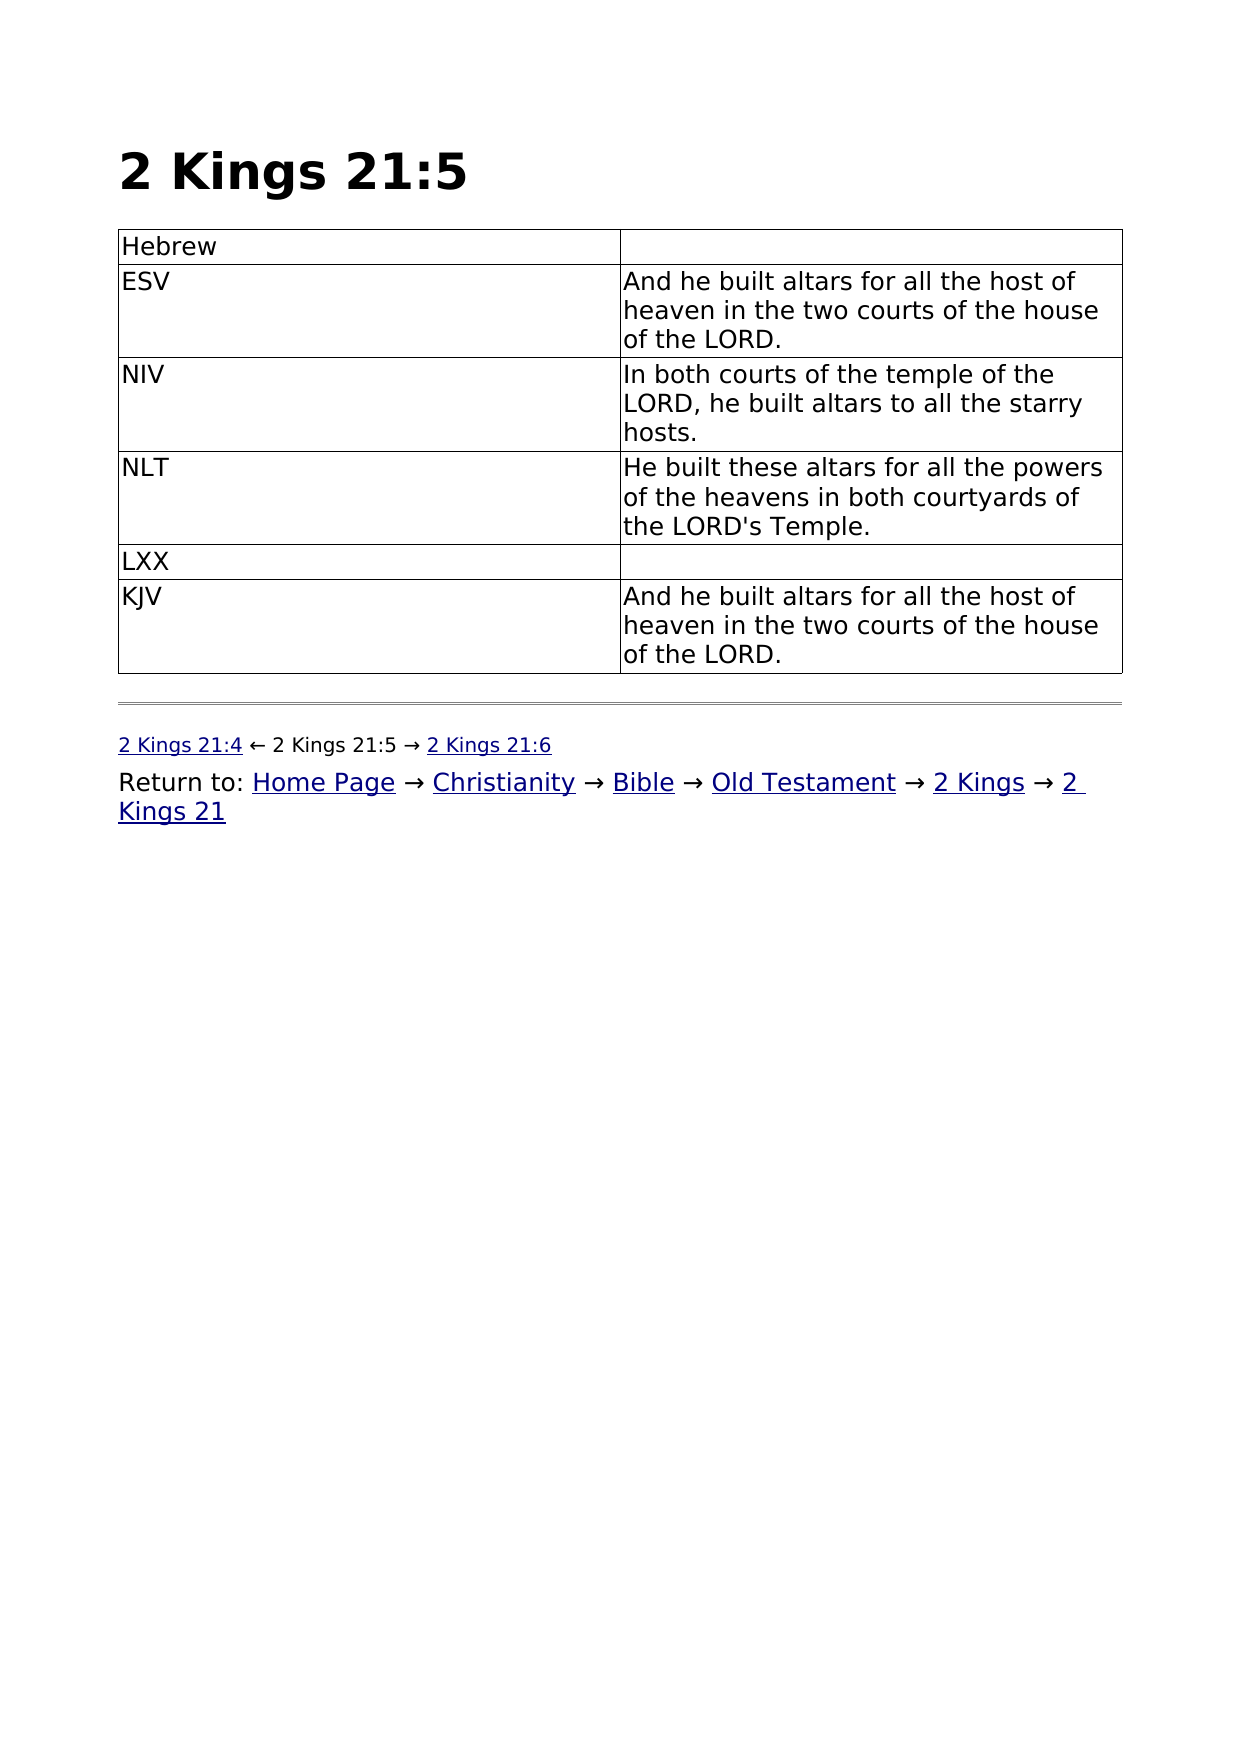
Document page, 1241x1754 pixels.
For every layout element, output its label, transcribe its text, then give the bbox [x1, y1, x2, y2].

table_cell LXX [119, 545, 620, 579]
table_cell He built these altars for all the powers of the heavens in both courtyards of the LORD's Temple. [621, 452, 1122, 544]
table_cell NLT [119, 452, 620, 544]
text 2 Kings 21:4 ← 2 Kings 21:5 → 2 Kings 21:6 [118, 734, 1122, 768]
text Return to: Home Page → Christianity → Bible → Old Testament → 2 Kings → 2 Kings 21 [118, 768, 1122, 826]
table_cell In both courts of the temple of the LORD, he built altars to all the starry hosts. [621, 358, 1122, 451]
subtitle 2 Kings 21:5 [118, 143, 1122, 201]
table_header Hebrew [119, 230, 620, 264]
table_cell ESV [119, 265, 620, 357]
table_cell KJV [119, 580, 620, 673]
table_header [621, 230, 1122, 264]
table_cell And he built altars for all the host of heaven in the two courts of the house of the LORD. [621, 580, 1122, 673]
table_cell [621, 545, 1122, 579]
table_cell And he built altars for all the host of heaven in the two courts of the house of the LORD. [621, 265, 1122, 357]
table_cell NIV [119, 358, 620, 451]
